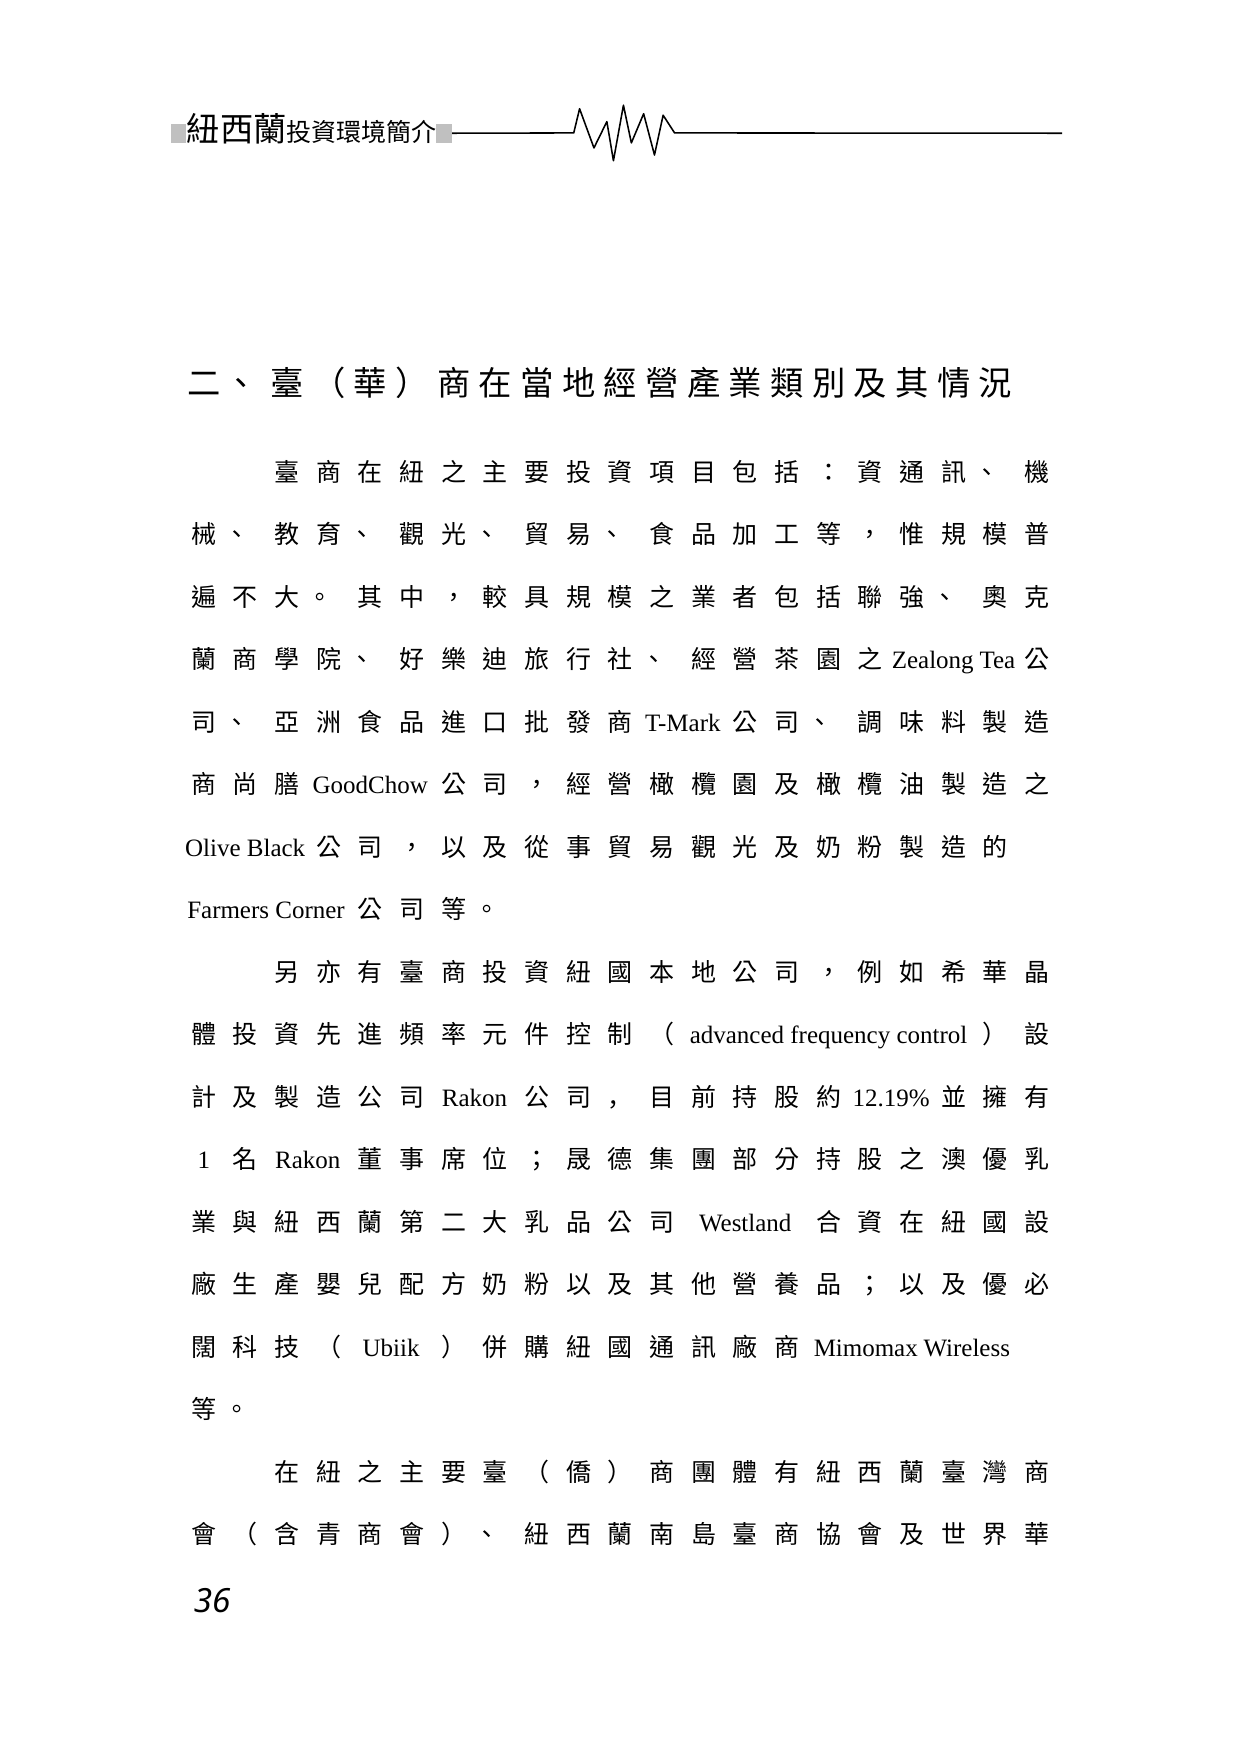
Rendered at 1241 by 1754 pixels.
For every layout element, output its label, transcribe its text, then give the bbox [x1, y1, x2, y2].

text 另亦有臺商投資紐國本地公司，例如希華晶體投資先進頻率元件控制（advanced frequency control）設計及製造公司Rakon公司，目前持股約12.19%並擁有1名Rakon董事席位；晟德集團部分持股之澳優乳業與紐西蘭第二大乳品公司Westland合資在紐國設廠生產嬰兒配方奶粉以及其他營養品；以及優必闊科技（Ubiik）併購紐國通訊廠商Mimomax Wireless等。 [183, 929, 1058, 1429]
text 臺商在紐之主要投資項目包括：資通訊、機械、教育、觀光、貿易、食品加工等，惟規模普遍不大。其中，較具規模之業者包括聯強、奧克蘭商學院、好樂迪旅行社、經營茶園之Zealong Tea公司、亞洲食品進口批發商T-Mark公司、調味料製造商尚膳GoodChow公司，經營橄欖園及橄欖油製造之Olive Black公司，以及從事貿易觀光及奶粉製造的Farmers Corner公司等。 [183, 429, 1058, 929]
subtitle 二、臺（華）商在當地經營產業類別及其情況 [183, 339, 1058, 402]
text 在紐之主要臺（僑）商團體有紐西蘭臺灣商會（含青商會）、紐西蘭南島臺商協會及世界華 [183, 1429, 1058, 1554]
